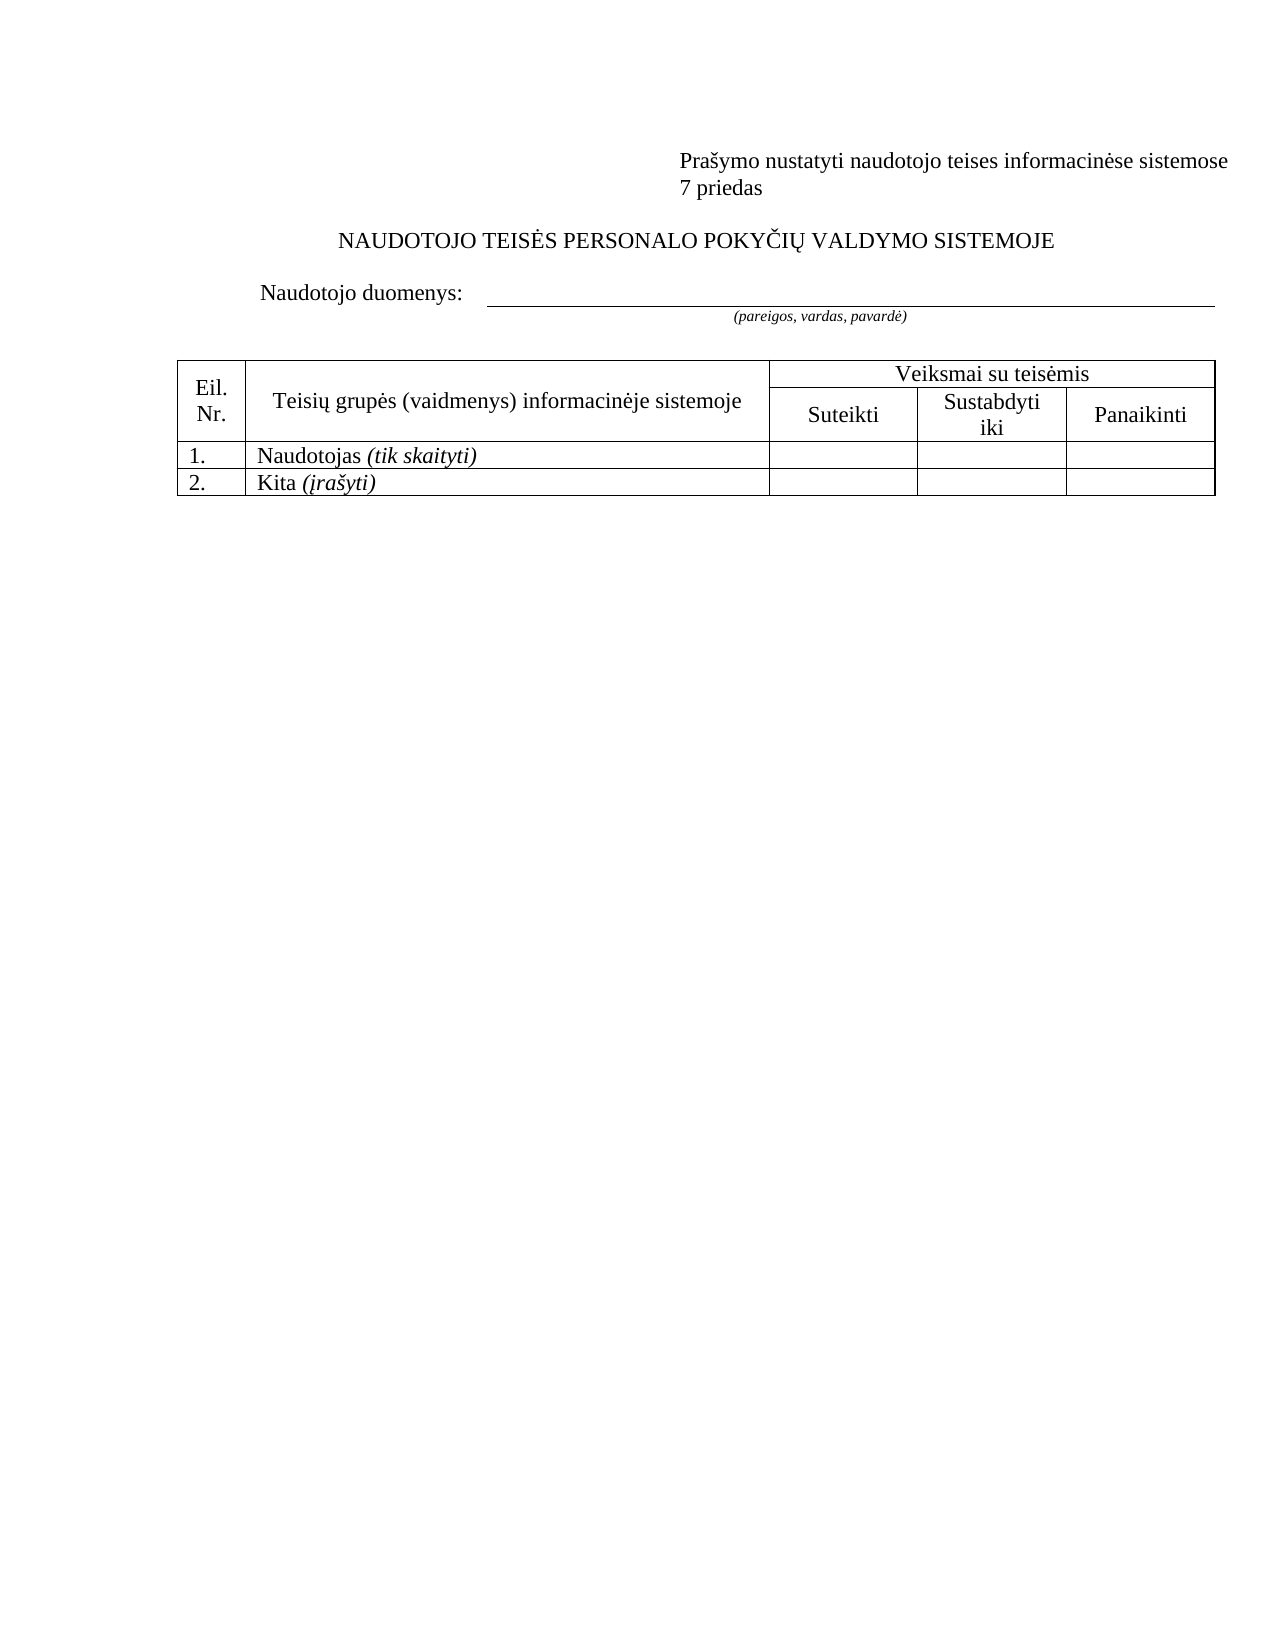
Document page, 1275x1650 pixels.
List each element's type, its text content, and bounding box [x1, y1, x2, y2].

table_cell [918, 469, 1066, 495]
table_header Veiksmai su teisėmis [770, 361, 1214, 387]
table_cell 2. [178, 469, 245, 495]
text NAUDOTOJO TEISĖS PERSONALO POKYČIŲ VALDYMO SISTEMOJE [177, 227, 1216, 253]
text Prašymo nustatyti naudotojo teises informacinėse sistemose [679, 148, 1273, 174]
table_header Teisių grupės (vaidmenys) informacinėje sistemoje [246, 361, 769, 441]
table_cell [918, 442, 1066, 468]
table_cell Sustabdyti iki [918, 388, 1066, 441]
table_cell Kita (įrašyti) [246, 469, 769, 495]
table_cell [770, 469, 917, 495]
table_cell (pareigos, vardas, pavardė) [428, 306, 1215, 333]
table_cell 1. [178, 442, 245, 468]
table_header [487, 279, 1215, 306]
table_cell [1067, 469, 1214, 495]
table_cell Panaikinti [1067, 388, 1214, 441]
table_header Eil. Nr. [178, 361, 245, 441]
text 7 priedas [679, 174, 1273, 200]
table_cell Suteikti [770, 388, 917, 441]
table_cell Naudotojas (tik skaityti) [246, 442, 769, 468]
table_cell [1067, 442, 1214, 468]
table_header Naudotojo duomenys: [236, 279, 487, 306]
table_cell [236, 306, 428, 333]
table_cell [770, 442, 917, 468]
